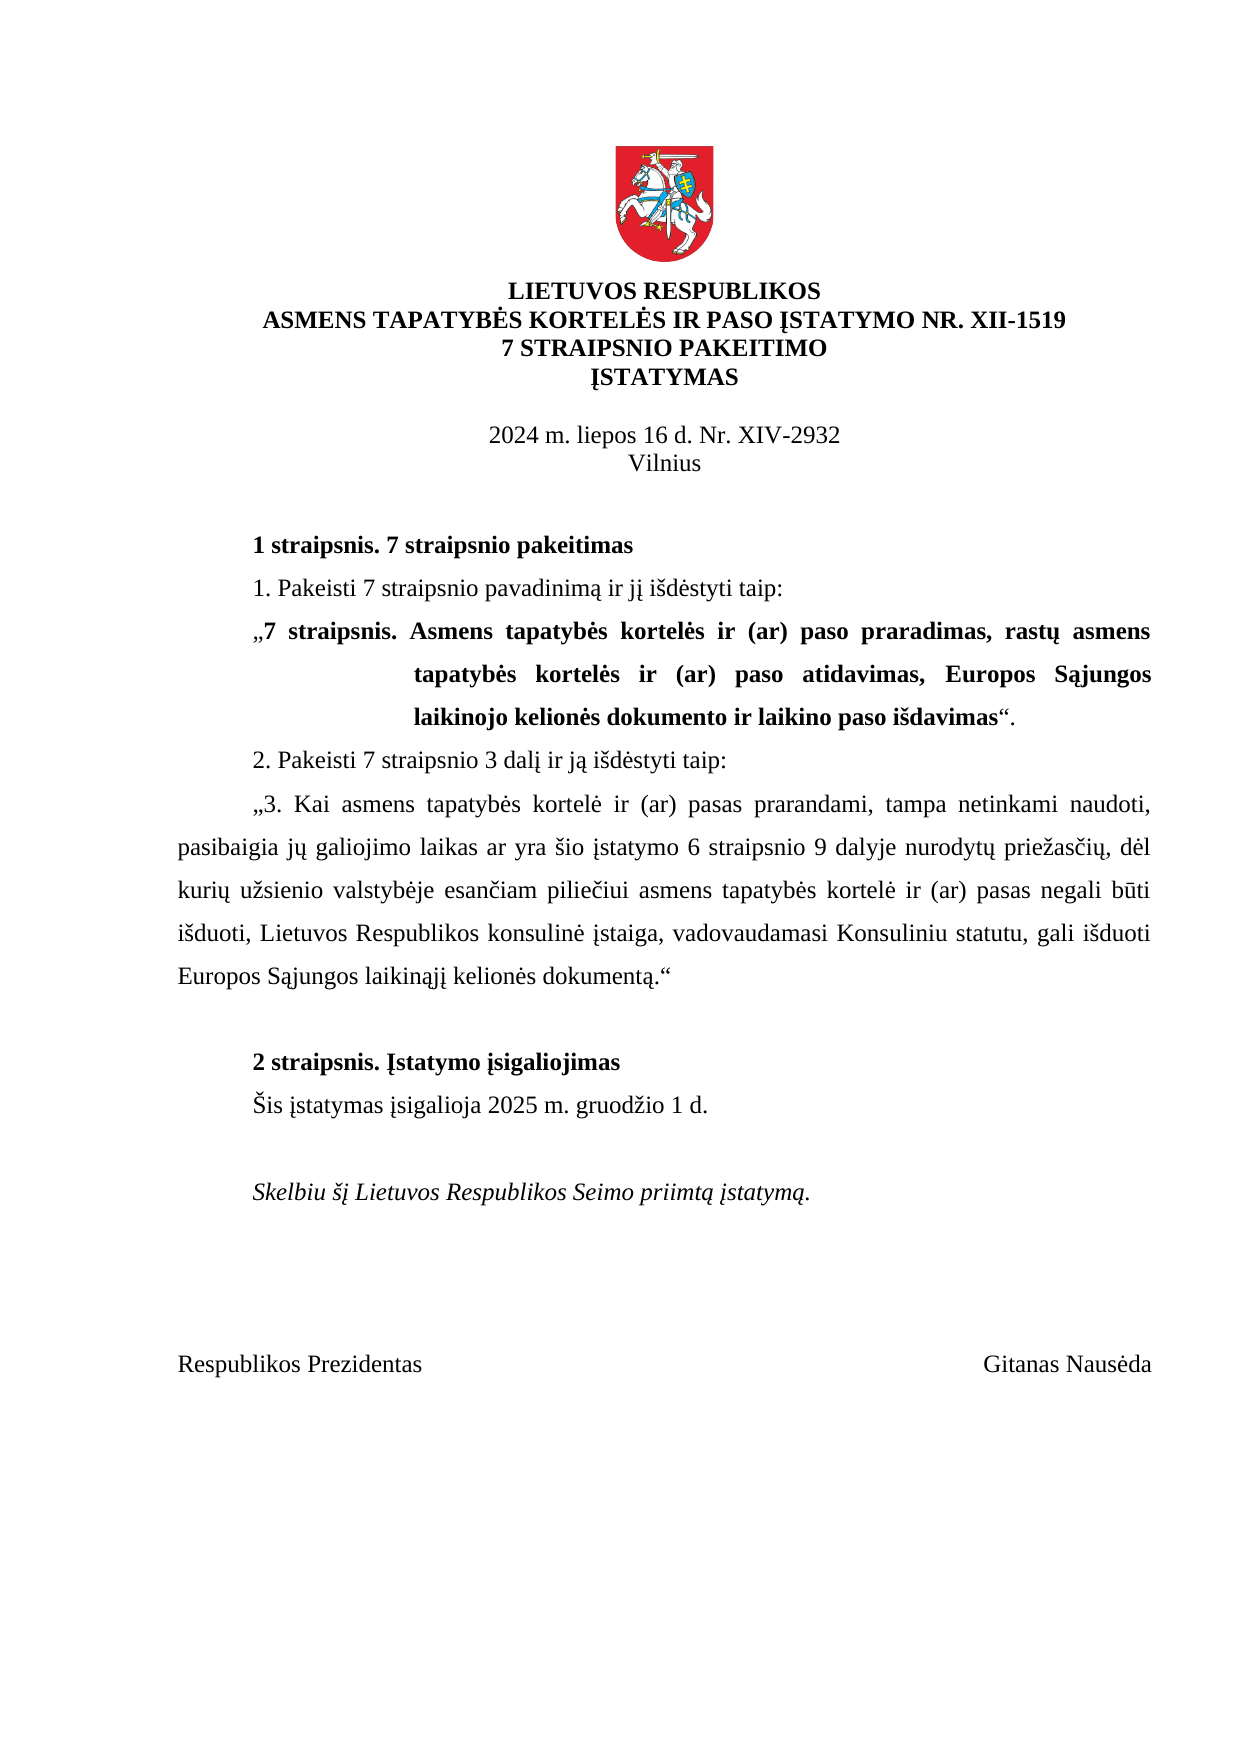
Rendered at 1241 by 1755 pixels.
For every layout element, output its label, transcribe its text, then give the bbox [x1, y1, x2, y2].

text Skelbiu šį Lietuvos Respublikos Seimo priimtą įstatymą. [177, 1177, 1152, 1206]
text 1 straipsnis. 7 straipsnio pakeitimas [177, 530, 1152, 559]
text 2 straipsnis. Įstatymo įsigaliojimas [177, 1047, 1152, 1076]
text ĮSTATYMAS [177, 362, 1152, 391]
text ASMENS TAPATYBĖS KORTELĖS IR PASO ĮSTATYMO NR. XII-1519 7 STRAIPSNIO PAKEITIMO [177, 305, 1152, 362]
text „7 straipsnis. Asmens tapatybės kortelės ir (ar) paso praradimas, rastų asmens tapatybės kortelės ir (ar) paso atidavimas, Europos Sąjungos laikinojo kelionės dokumento ir laikino paso išdavimas“. [252, 616, 1152, 731]
text 2. Pakeisti 7 straipsnio 3 dalį ir ją išdėstyti taip: [177, 746, 1152, 774]
text LIETUVOS RESPUBLIKOS [177, 276, 1152, 305]
text 1. Pakeisti 7 straipsnio pavadinimą ir jį išdėstyti taip: [177, 573, 1152, 602]
text Vilnius [177, 448, 1152, 477]
text „3. Kai asmens tapatybės kortelė ir (ar) pasas prarandami, tampa netinkami naudoti, pasibaigia jų galiojimo laikas ar yra šio įstatymo 6 straipsnio 9 dalyje nurodytų priežasčių, dėl kurių užsienio valstybėje esančiam piliečiui asmens tapatybės kortelė ir (ar) pasas negali būti išduoti, Lietuvos Respublikos konsulinė įstaiga, vadovaudamasi Konsuliniu statutu, gali išduoti Europos Sąjungos laikinąjį kelionės dokumentą.“ [177, 789, 1152, 990]
text Respublikos Prezidentas Gitanas Nausėda [177, 1349, 1152, 1378]
text Šis įstatymas įsigalioja 2025 m. gruodžio 1 d. [177, 1091, 1152, 1119]
text 2024 m. liepos 16 d. Nr. XIV-2932 [177, 420, 1152, 448]
